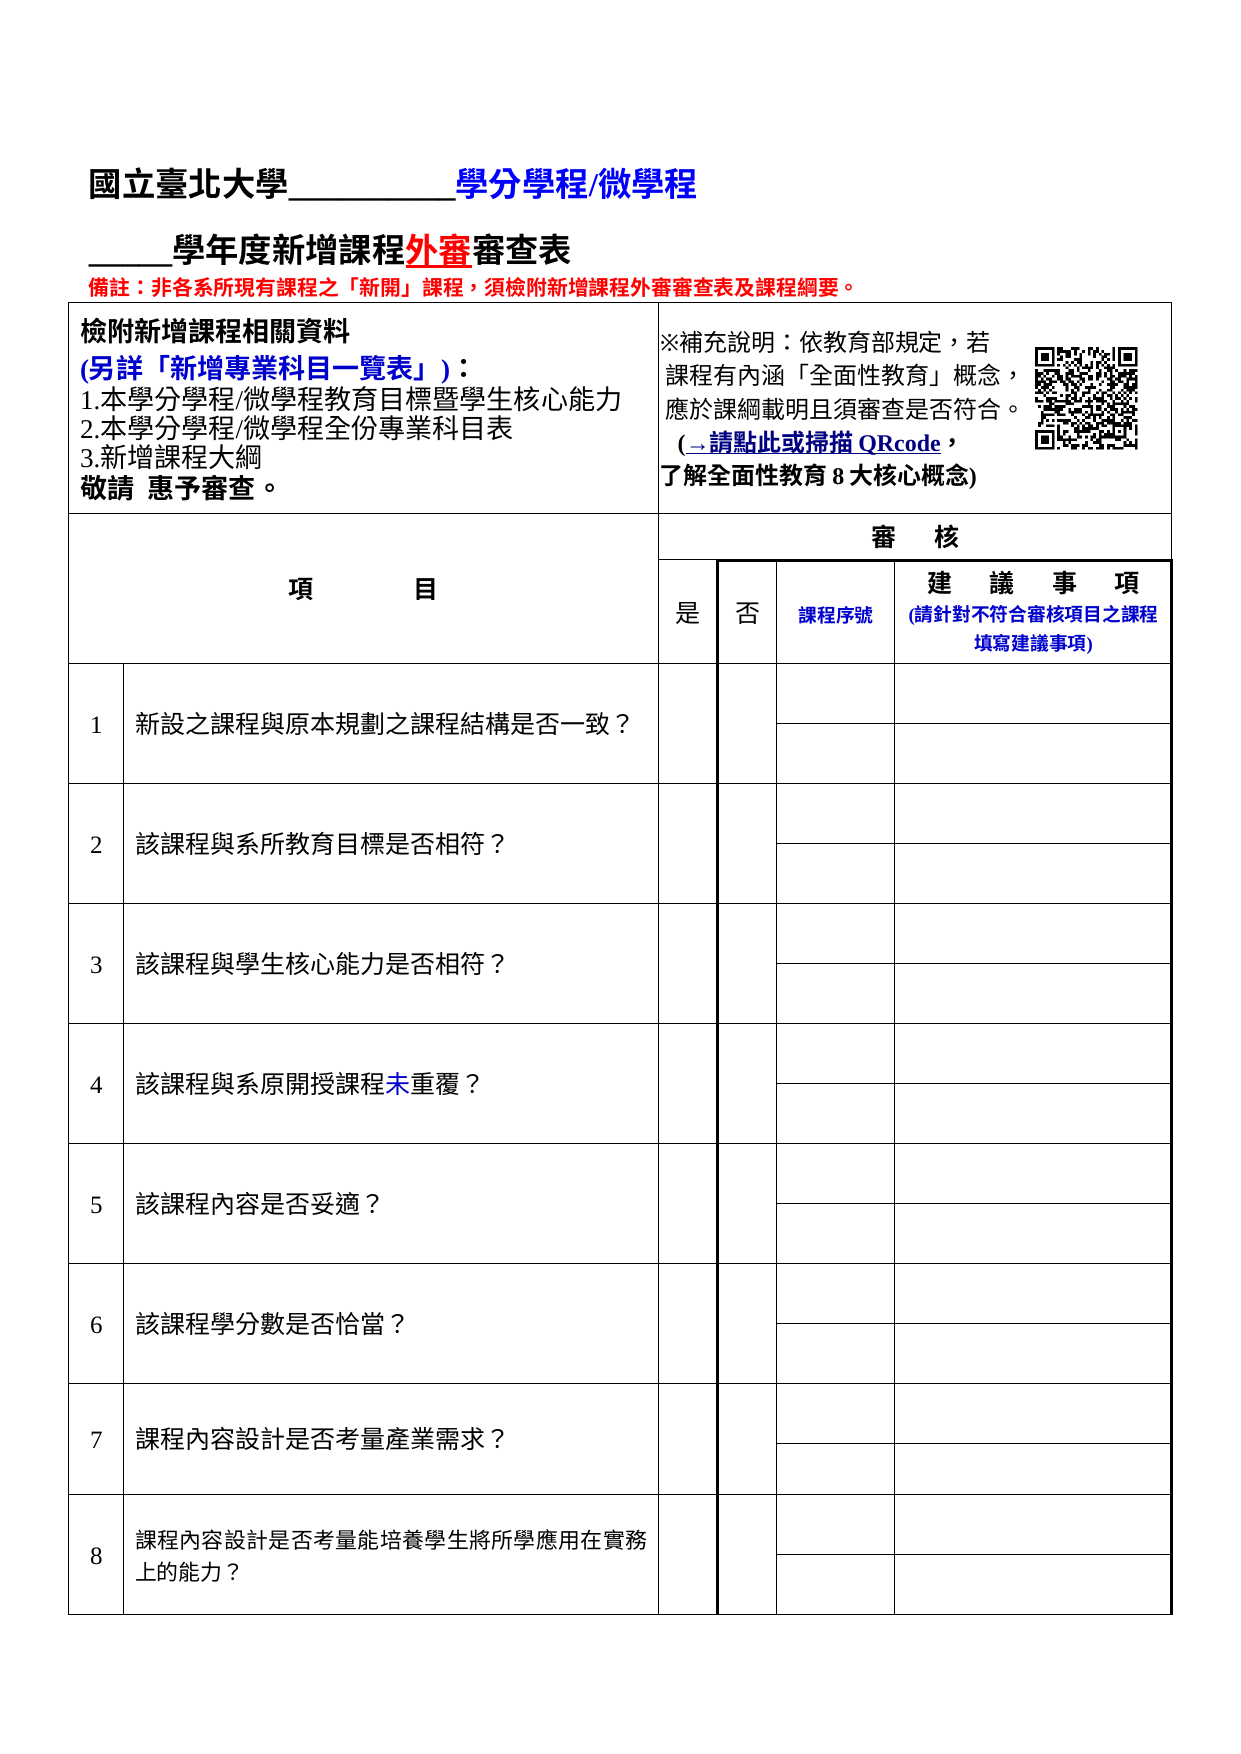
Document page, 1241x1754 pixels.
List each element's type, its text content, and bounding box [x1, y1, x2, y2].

table_cell [719, 664, 776, 783]
table_cell 6 [69, 1264, 123, 1383]
table_cell 否 [719, 562, 776, 663]
table_cell [895, 664, 1170, 723]
table_cell [777, 784, 894, 843]
table_cell [895, 1555, 1170, 1614]
text _____學年度新增課程外審審查表 [89, 206, 1152, 269]
table_cell [659, 1495, 716, 1614]
table_cell 該課程與系原開授課程未重覆？ [124, 1024, 658, 1143]
table_cell [777, 1324, 894, 1383]
table_cell [777, 1144, 894, 1203]
table_cell [895, 1084, 1170, 1143]
table_cell [777, 1384, 894, 1443]
table_cell [777, 1024, 894, 1083]
table_cell 5 [69, 1144, 123, 1263]
table_cell [659, 904, 716, 1023]
table_cell 課程內容設計是否考量產業需求？ [124, 1384, 658, 1494]
table_cell [895, 784, 1170, 843]
table_cell [895, 1024, 1170, 1083]
table_cell [719, 904, 776, 1023]
table_cell [777, 664, 894, 723]
table_cell 該課程內容是否妥適？ [124, 1144, 658, 1263]
table_cell 建 議 事 項 (請針對不符合審核項目之課程填寫建議事項) [895, 562, 1170, 663]
table_cell [777, 1495, 894, 1554]
table_cell 新設之課程與原本規劃之課程結構是否一致？ [124, 664, 658, 783]
table_cell [719, 1384, 776, 1494]
table_cell 該課程學分數是否恰當？ [124, 1264, 658, 1383]
table_cell [777, 1555, 894, 1614]
table_cell [719, 1144, 776, 1263]
table_cell [895, 1144, 1170, 1203]
table_header 檢附新增課程相關資料 (另詳「新增專業科目一覽表」)： 1.本學分學程/微學程教育目標暨學生核心能力 2.本學分學程/微學程全份專業科目表 3.新增課程大綱 敬請 惠予審查。 [69, 303, 658, 513]
table_cell [895, 1324, 1170, 1383]
text 備註：非各系所現有課程之「新開」課程，須檢附新增課程外審審查表及課程綱要。 [89, 269, 1152, 302]
table_cell [895, 724, 1170, 783]
table_cell [719, 784, 776, 903]
table_cell 課程序號 [777, 562, 894, 663]
table_cell 項 目 [69, 514, 658, 663]
table_cell [777, 904, 894, 963]
table_cell [895, 844, 1170, 903]
table_cell 是 [659, 560, 716, 663]
table_cell 1 [69, 664, 123, 783]
text 國立臺北大學__________學分學程/微學程 [89, 158, 1152, 206]
table_cell 3 [69, 904, 123, 1023]
table_cell [895, 904, 1170, 963]
table_cell [659, 1264, 716, 1383]
table_cell [659, 1384, 716, 1494]
table_cell 7 [69, 1384, 123, 1494]
table_cell [719, 1024, 776, 1143]
table_cell [659, 1024, 716, 1143]
table_cell [659, 1144, 716, 1263]
table_cell [659, 784, 716, 903]
table_cell 4 [69, 1024, 123, 1143]
table_cell [777, 724, 894, 783]
table_cell [719, 1495, 776, 1614]
table_header ※補充說明：依教育部規定，若 課程有內涵「全面性教育」概念， 應於課綱載明且須審查是否符合。 (→請點此或掃描QRcode， 了解全面性教育8大核心概念) [659, 303, 1171, 513]
table_cell 該課程與學生核心能力是否相符？ [124, 904, 658, 1023]
table_cell [895, 1495, 1170, 1554]
table_cell 審 核 [659, 514, 1171, 559]
table_cell [895, 1264, 1170, 1323]
table_cell 該課程與系所教育目標是否相符？ [124, 784, 658, 903]
table_cell [659, 664, 716, 783]
table_cell 課程內容設計是否考量能培養學生將所學應用在實務上的能力？ [124, 1495, 658, 1614]
table_cell 8 [69, 1495, 123, 1614]
table_cell [777, 1264, 894, 1323]
table_cell 2 [69, 784, 123, 903]
table_cell [895, 1444, 1170, 1494]
table_cell [777, 844, 894, 903]
table_cell [777, 1444, 894, 1494]
table_cell [895, 1204, 1170, 1263]
table_cell [895, 1384, 1170, 1443]
table_cell [777, 1084, 894, 1143]
table_cell [777, 1204, 894, 1263]
table_cell [719, 1264, 776, 1383]
table_cell [895, 964, 1170, 1023]
table_cell [777, 964, 894, 1023]
